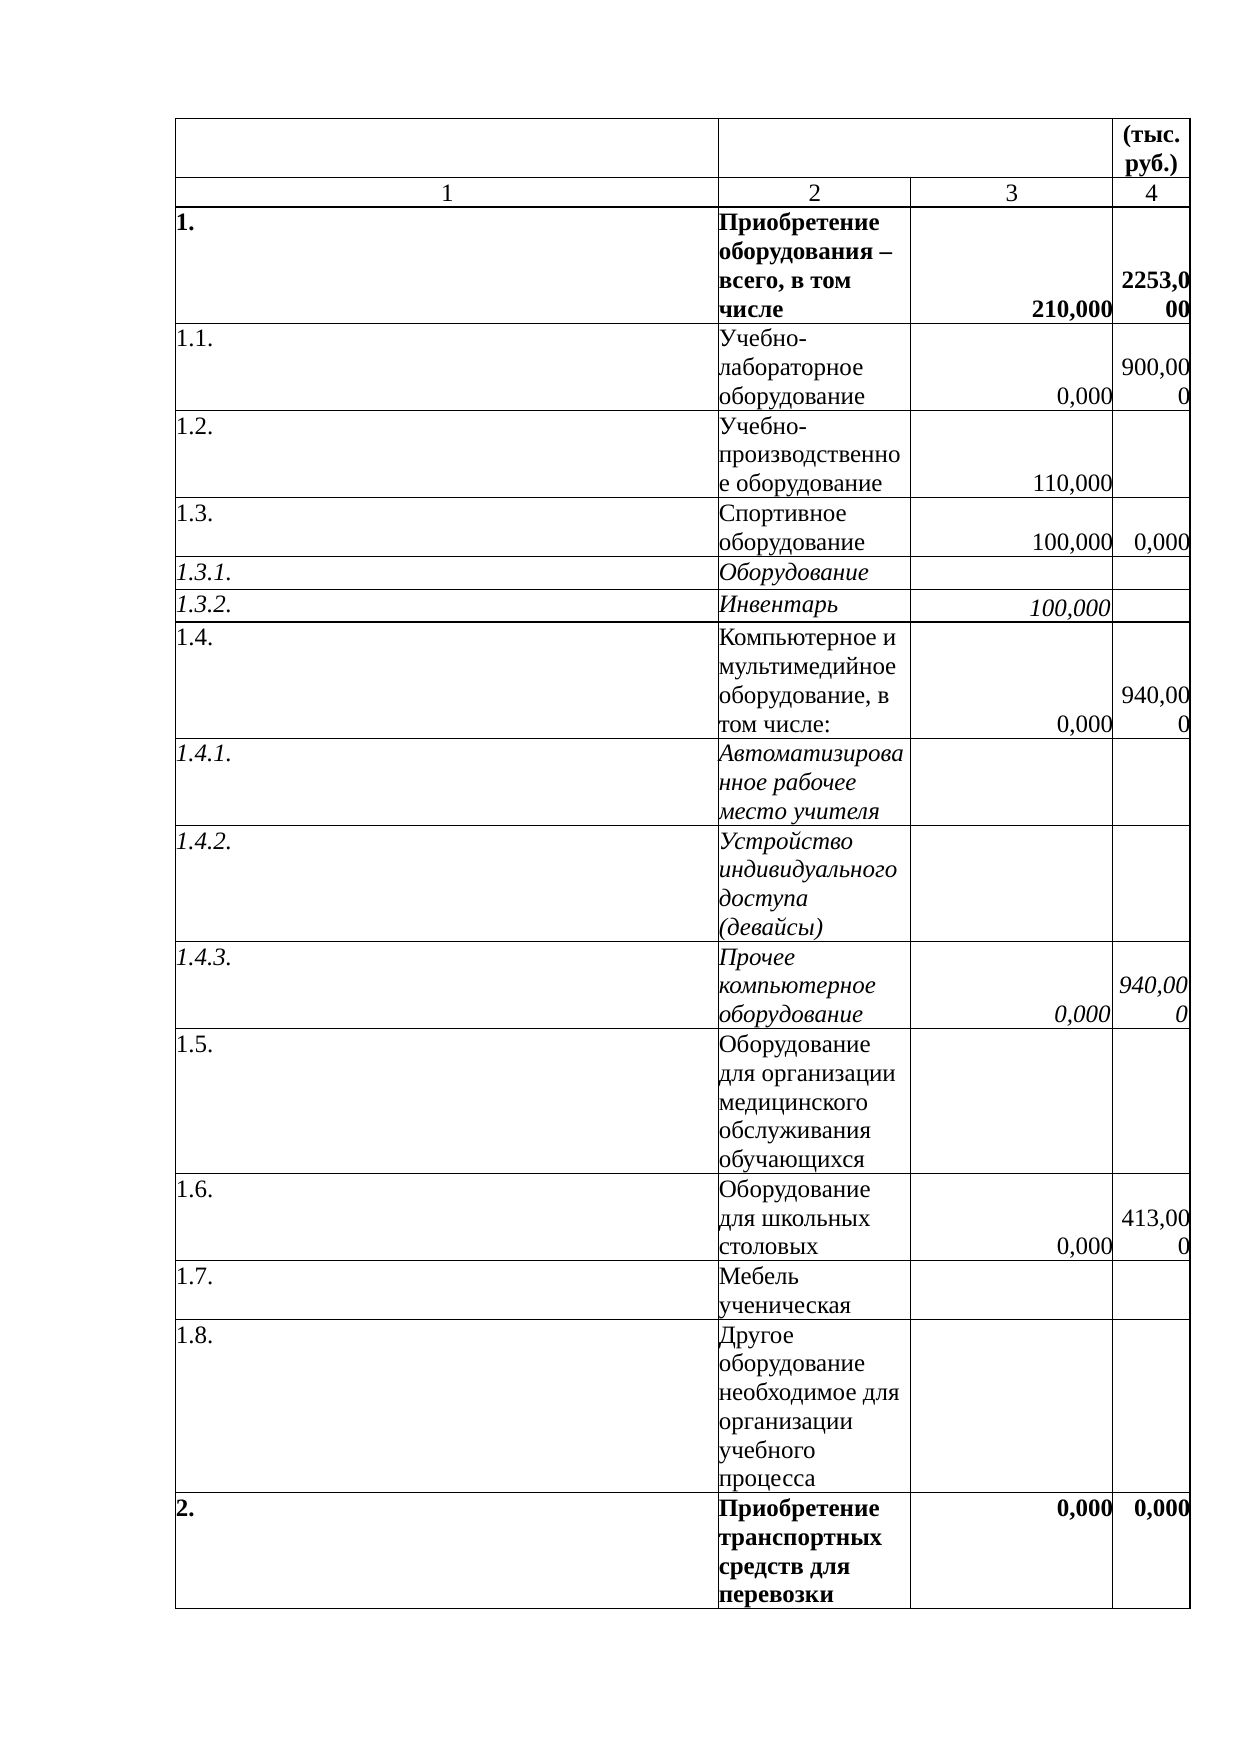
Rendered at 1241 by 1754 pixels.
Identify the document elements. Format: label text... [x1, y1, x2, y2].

table_cell 940,000 [1113, 623, 1189, 737]
table_cell [911, 826, 1112, 941]
table_cell 1.3.1. [176, 557, 718, 588]
table_cell Компьютерное и мультимедийное оборудование, в том числе: [719, 623, 910, 737]
table_cell [911, 557, 1112, 588]
table_cell [719, 119, 1112, 177]
table_cell [911, 1320, 1112, 1492]
table_cell Мебель ученическая [719, 1261, 910, 1319]
table_cell Автоматизированное рабочее место учителя [719, 739, 910, 825]
table_cell Спортивное оборудование [719, 498, 910, 556]
table_cell 1.4. [176, 623, 718, 737]
table_cell [1113, 411, 1189, 497]
table_cell 2 [719, 178, 910, 206]
table_cell 413,000 [1113, 1174, 1189, 1260]
table_cell [1113, 590, 1189, 621]
table_cell Оборудование для школьных столовых [719, 1174, 910, 1260]
table_cell [911, 739, 1112, 825]
table_cell [1113, 1029, 1189, 1173]
table_cell 1.3.2. [176, 590, 718, 621]
table_cell 1.2. [176, 411, 718, 497]
table_cell 1.3. [176, 498, 718, 556]
table_cell 1.5. [176, 1029, 718, 1173]
table_cell 1.4.2. [176, 826, 718, 941]
table_cell 210,000 [911, 208, 1112, 322]
table_cell 1.4.1. [176, 739, 718, 825]
table_cell 4 [1113, 178, 1189, 206]
table_cell [176, 119, 718, 177]
table_cell [1113, 1261, 1189, 1319]
table_cell 0,000 [911, 942, 1112, 1028]
table_cell Приобретение транспортных средств для перевозки [719, 1493, 910, 1608]
table_cell [1113, 826, 1189, 941]
table_cell Оборудование [719, 557, 910, 588]
table_cell 100,000 [911, 498, 1112, 556]
table_cell 0,000 [911, 324, 1112, 410]
table_cell 1.7. [176, 1261, 718, 1319]
table_cell [1113, 1320, 1189, 1492]
table_cell Устройство индивидуального доступа (девайсы) [719, 826, 910, 941]
table_cell 0,000 [1113, 498, 1189, 556]
table_cell [1113, 739, 1189, 825]
table_cell [1113, 557, 1189, 588]
table_cell 110,000 [911, 411, 1112, 497]
table_cell Прочее компьютерное оборудование [719, 942, 910, 1028]
table_cell 900,000 [1113, 324, 1189, 410]
table_cell 1.4.3. [176, 942, 718, 1028]
table_cell 0,000 [1113, 1493, 1189, 1608]
table_cell 1 [176, 178, 718, 206]
table_cell 1. [176, 208, 718, 322]
table_cell 1.8. [176, 1320, 718, 1492]
table_cell 1.1. [176, 324, 718, 410]
table_cell Оборудование для организации медицинского обслуживания обучающихся [719, 1029, 910, 1173]
table_cell Учебно-лабораторное оборудование [719, 324, 910, 410]
table_cell Приобретение оборудования – всего, в том числе [719, 208, 910, 322]
table_cell 0,000 [911, 1174, 1112, 1260]
table_cell 0,000 [911, 623, 1112, 737]
table_cell 2253,000 [1113, 208, 1189, 322]
table_cell [911, 1029, 1112, 1173]
table_cell 3 [911, 178, 1112, 206]
table_cell 100,000 [911, 590, 1112, 621]
table_cell 940,000 [1113, 942, 1189, 1028]
table_cell [911, 1261, 1112, 1319]
table_cell 1.6. [176, 1174, 718, 1260]
table_cell Учебно-производственное оборудование [719, 411, 910, 497]
table_cell Другое оборудование необходимое для организации учебного процесса [719, 1320, 910, 1492]
table_cell (тыс. руб.) [1113, 119, 1189, 177]
table_cell Инвентарь [719, 590, 910, 621]
table_cell 2. [176, 1493, 718, 1608]
table_cell 0,000 [911, 1493, 1112, 1608]
